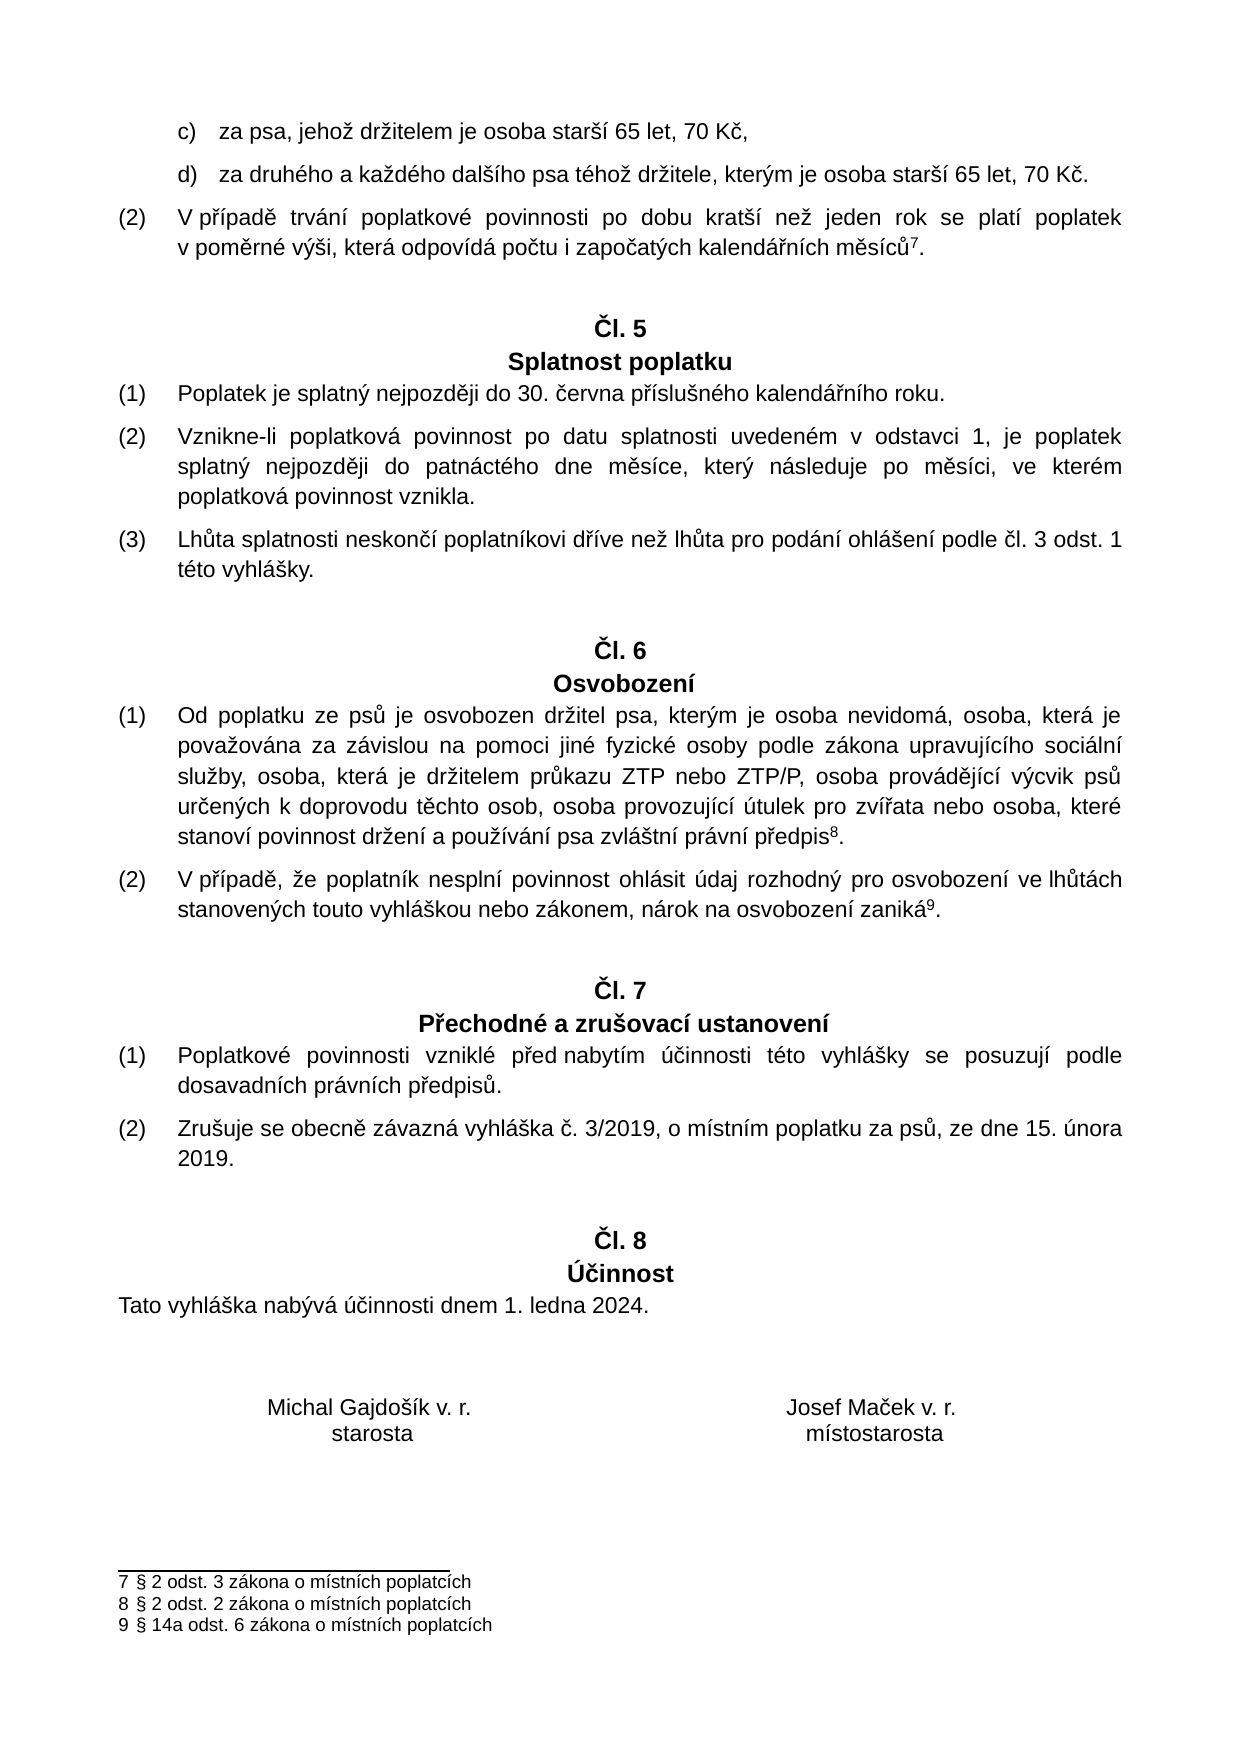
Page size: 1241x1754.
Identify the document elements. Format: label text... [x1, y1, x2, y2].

text Tato vyhláška nabývá účinnosti dnem 1. ledna 2024. [118, 1292, 1122, 1318]
list V případě, že poplatník nesplní povinnost ohlásit údaj rozhodný pro osvobození ve lhůtách stanovených touto vyhláškou nebo zákonem, nárok na osvobození zaniká. [118, 866, 1122, 922]
list Lhůta splatnosti neskončí poplatníkovi dříve než lhůta pro podání ohlášení podle čl. 3 odst. 1 této vyhlášky. [118, 526, 1122, 582]
list Od poplatku ze psů je osvobozen držitel psa, kterým je osoba nevidomá, osoba, která je považována za závislou na pomoci jiné fyzické osoby podle zákona upravujícího sociální služby, osoba, která je držitelem průkazu ZTP nebo ZTP/P, osoba provádějící výcvik psů určených k doprovodu těchto osob, osoba provozující útulek pro zvířata nebo osoba, které stanoví povinnost držení a používání psa zvláštní právní předpis. [118, 702, 1122, 849]
list za psa, jehož držitelem je osoba starší 65 let, 70 Kč, [177, 118, 1122, 144]
list za druhého a každého dalšího psa téhož držitele, kterým je osoba starší 65 let, 70 Kč. [177, 161, 1122, 187]
table_header Michal Gajdošík v. r. starosta [118, 1334, 620, 1452]
list § 14a odst. 6 zákona o místních poplatcích [118, 1614, 1122, 1635]
subtitle Čl. 7 Přechodné a zrušovací ustanovení [118, 976, 1122, 1038]
list § 2 odst. 2 zákona o místních poplatcích [118, 1592, 1122, 1614]
list Poplatek je splatný nejpozději do 30. června příslušného kalendářního roku. [118, 380, 1122, 406]
subtitle Čl. 6 Osvobození [118, 636, 1122, 698]
subtitle Čl. 5 Splatnost poplatku [118, 314, 1122, 376]
list V případě trvání poplatkové povinnosti po dobu kratší než jeden rok se platí poplatek v poměrné výši, která odpovídá počtu i započatých kalendářních měsíců. [118, 203, 1122, 260]
list § 2 odst. 3 zákona o místních poplatcích [118, 1571, 1122, 1592]
list Vznikne-li poplatková povinnost po datu splatnosti uvedeném v odstavci 1, je poplatek splatný nejpozději do patnáctého dne měsíce, který následuje po měsíci, ve kterém poplatková povinnost vznikla. [118, 423, 1122, 509]
subtitle Čl. 8 Účinnost [118, 1226, 1122, 1287]
list Zrušuje se obecně závazná vyhláška č. 3/2019, o místním poplatku za psů, ze dne 15. února 2019. [118, 1115, 1122, 1172]
list Poplatkové povinnosti vzniklé před nabytím účinnosti této vyhlášky se posuzují podle dosavadních právních předpisů. [118, 1042, 1122, 1099]
table_header Josef Maček v. r. místostarosta [620, 1334, 1122, 1452]
